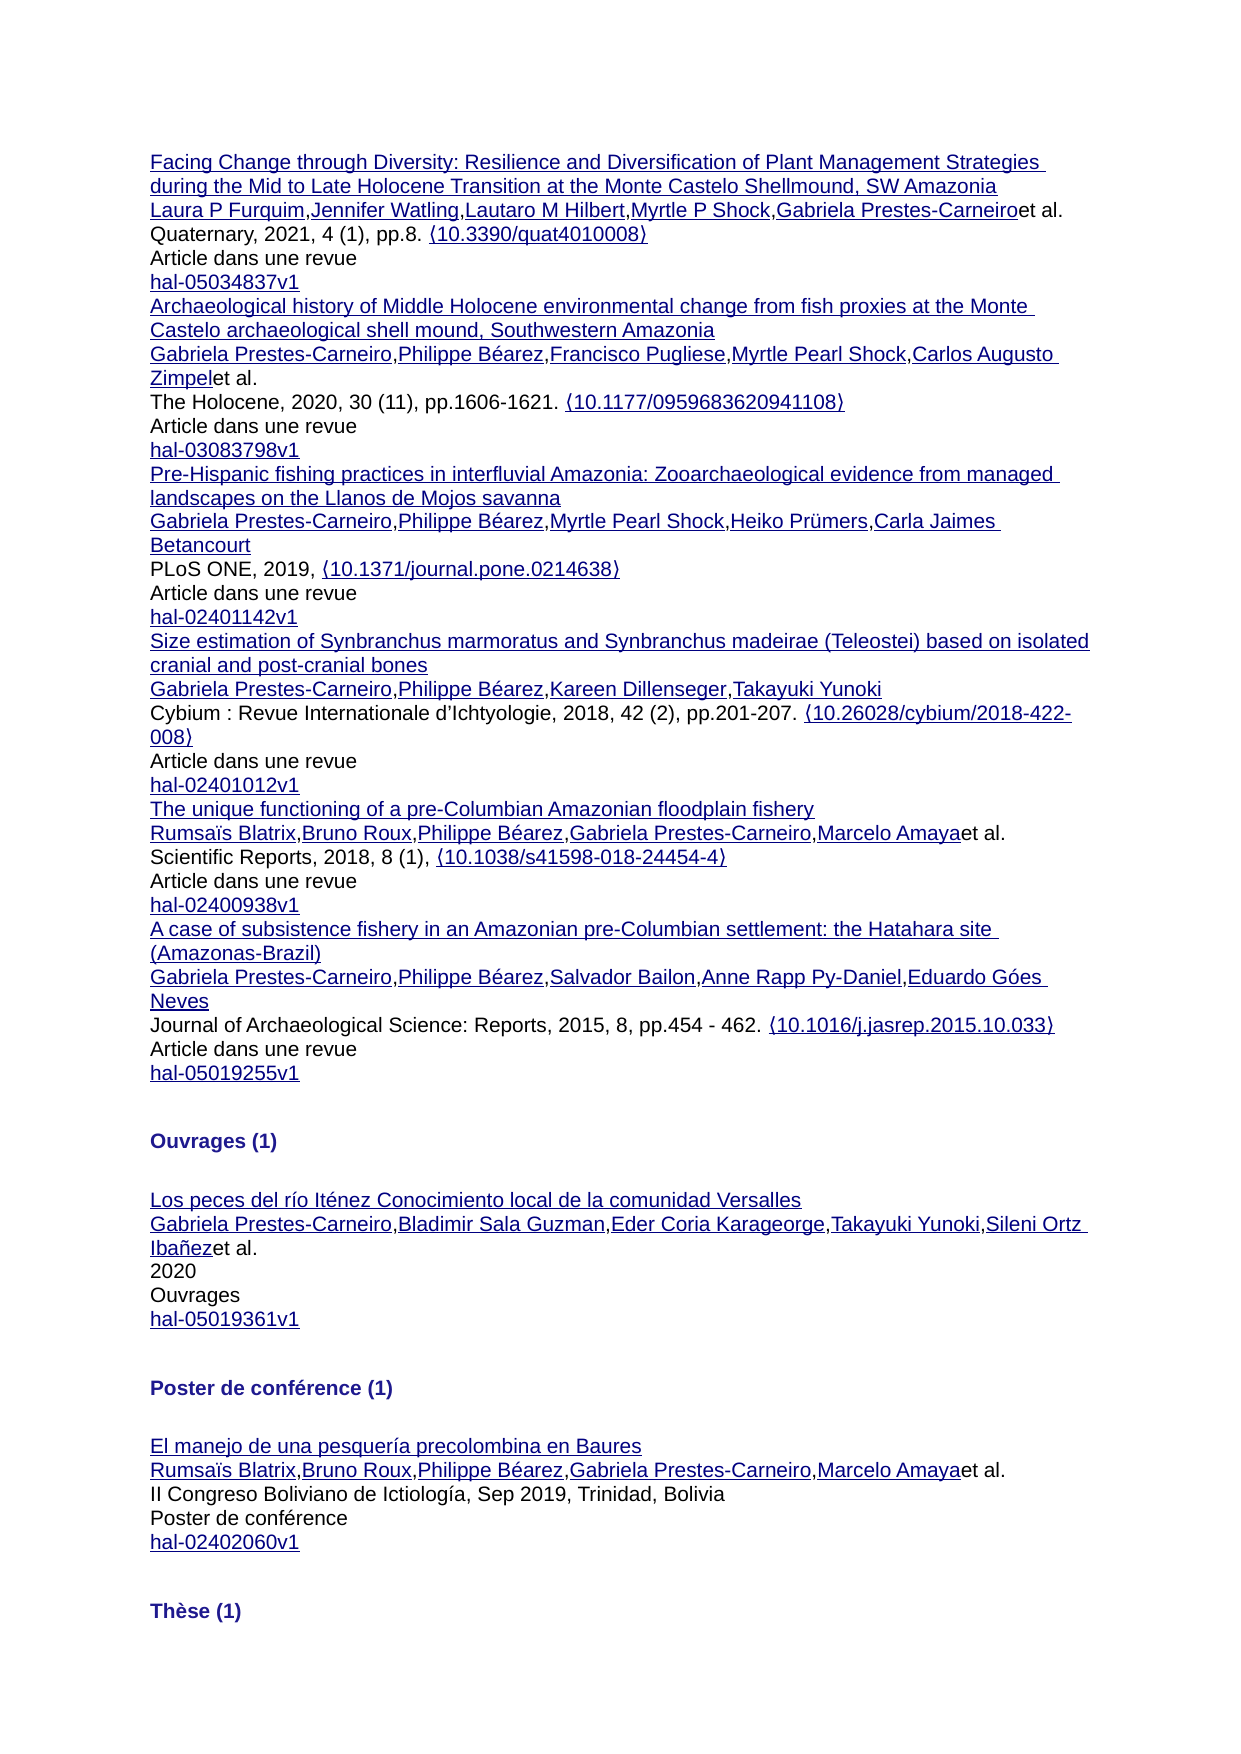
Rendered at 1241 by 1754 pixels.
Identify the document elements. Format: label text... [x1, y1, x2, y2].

table_cell Facing Change through Diversity: Resilience and Diversification of Plant Management Strategies during the Mid to Late Holocene Transition at the Monte Castelo Shellmound, SW Amazonia Laura P Furquim,Jennifer Watling,Lautaro M Hilbert,Myrtle P Shock,Gabriela Prestes-Carneiroet al. Quaternary, 2021, 4 (1), pp.8. ⟨10.3390/quat4010008⟩ Article dans une revue hal-05034837v1 [150, 150, 1090, 294]
subtitle Ouvrages (1) [150, 1129, 1090, 1153]
table_cell The unique functioning of a pre-Columbian Amazonian floodplain fishery Rumsaïs Blatrix,Bruno Roux,Philippe Béarez,Gabriela Prestes-Carneiro,Marcelo Amayaet al. Scientific Reports, 2018, 8 (1), ⟨10.1038/s41598-018-24454-4⟩ Article dans une revue hal-02400938v1 [150, 797, 1090, 917]
table_cell cranial and post-cranial bones Gabriela Prestes-Carneiro,Philippe Béarez,Kareen Dillenseger,Takayuki Yunoki Cybium : Revue Internationale d’Ichtyologie, 2018, 42 (2), pp.201-207. ⟨10.26028/cybium/2018-422-008⟩ Article dans une revue hal-02401012v1 [150, 651, 1090, 797]
table_header Los peces del río Iténez Conocimiento local de la comunidad Versalles Gabriela Prestes-Carneiro,Bladimir Sala Guzman,Eder Coria Karageorge,Takayuki Yunoki,Sileni Ortz Ibañezet al. 2020 Ouvrages hal-05019361v1 [150, 1188, 1090, 1331]
table_header El manejo de una pesquería precolombina en Baures Rumsaïs Blatrix,Bruno Roux,Philippe Béarez,Gabriela Prestes-Carneiro,Marcelo Amayaet al. II Congreso Boliviano de Ictiología, Sep 2019, Trinidad, Bolivia Poster de conférence hal-02402060v1 [150, 1434, 1090, 1554]
table_cell Pre-Hispanic fishing practices in interfluvial Amazonia: Zooarchaeological evidence from managed landscapes on the Llanos de Mojos savanna Gabriela Prestes-Carneiro,Philippe Béarez,Myrtle Pearl Shock,Heiko Prümers,Carla Jaimes Betancourt PLoS ONE, 2019, ⟨10.1371/journal.pone.0214638⟩ Article dans une revue hal-02401142v1 [150, 461, 1090, 629]
table_cell A case of subsistence fishery in an Amazonian pre-Columbian settlement: the Hatahara site (Amazonas-Brazil) Gabriela Prestes-Carneiro,Philippe Béarez,Salvador Bailon,Anne Rapp Py-Daniel,Eduardo Góes Neves Journal of Archaeological Science: Reports, 2015, 8, pp.454 - 462. ⟨10.1016/j.jasrep.2015.10.033⟩ Article dans une revue hal-05019255v1 [150, 917, 1090, 1084]
subtitle Thèse (1) [150, 1599, 1090, 1623]
subtitle Poster de conférence (1) [150, 1376, 1090, 1400]
table_cell Archaeological history of Middle Holocene environmental change from fish proxies at the Monte Castelo archaeological shell mound, Southwestern Amazonia Gabriela Prestes-Carneiro,Philippe Béarez,Francisco Pugliese,Myrtle Pearl Shock,Carlos Augusto Zimpelet al. The Holocene, 2020, 30 (11), pp.1606-1621. ⟨10.1177/0959683620941108⟩ Article dans une revue hal-03083798v1 [150, 294, 1090, 461]
table_cell Size estimation of Synbranchus marmoratus and Synbranchus madeirae (Teleostei) based on isolated [150, 629, 1090, 650]
